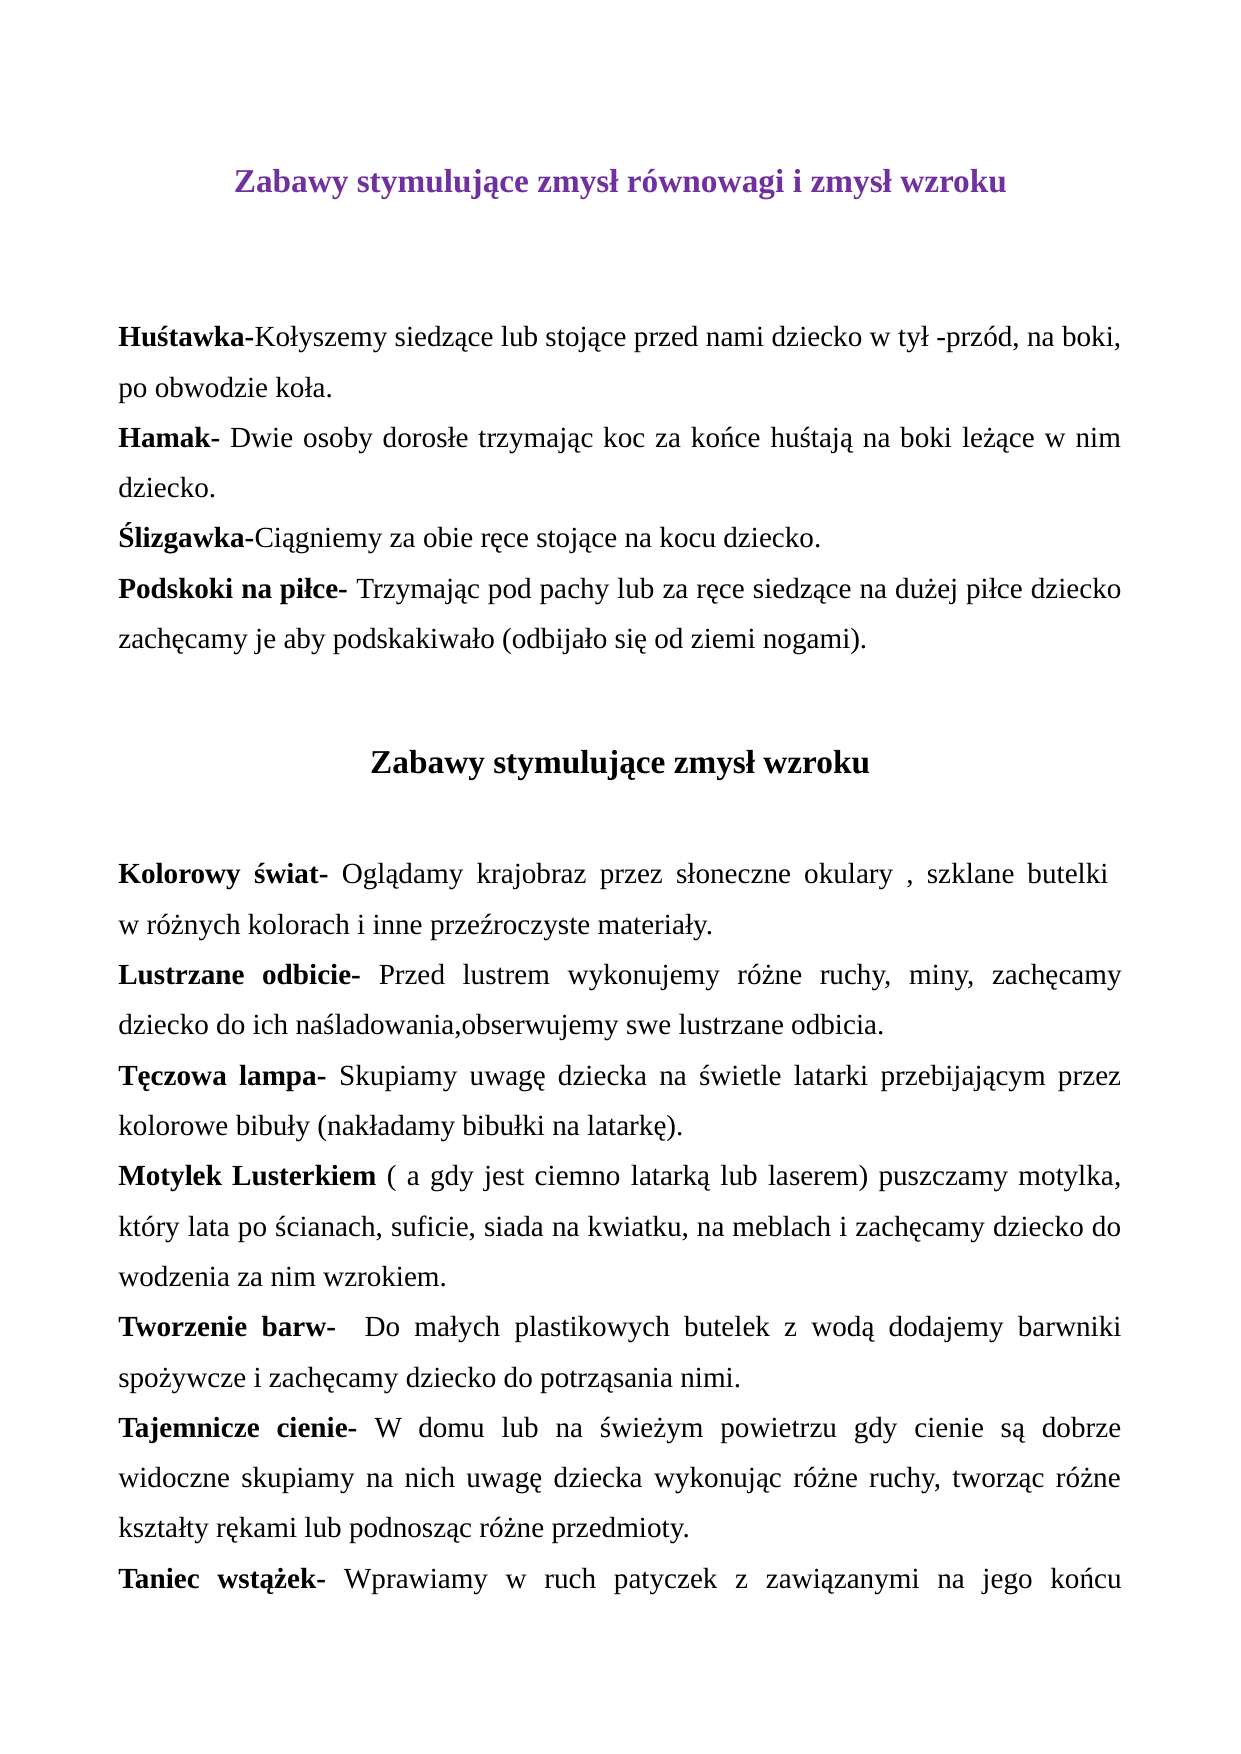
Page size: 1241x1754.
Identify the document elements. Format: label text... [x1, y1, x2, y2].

text Zabawy stymulujące zmysł równowagi i zmysł wzroku [118, 161, 1122, 199]
text Tęczowa lampa- Skupiamy uwagę dziecka na świetle latarki przebijającym przez kolorowe bibuły (nakładamy bibułki na latarkę). [118, 1058, 1122, 1142]
text Lustrzane odbicie- Przed lustrem wykonujemy różne ruchy, miny, zachęcamy dziecko do ich naśladowania,obserwujemy swe lustrzane odbicia. [118, 957, 1122, 1041]
text Podskoki na piłce- Trzymając pod pachy lub za ręce siedzące na dużej piłce dziecko zachęcamy je aby podskakiwało (odbijało się od ziemi nogami). [118, 571, 1122, 655]
text Kolorowy świat- Oglądamy krajobraz przez słoneczne okulary , szklane butelki w różnych kolorach i inne przeźroczyste materiały. [118, 857, 1122, 940]
text Ślizgawka-Ciągniemy za obie ręce stojące na kocu dziecko. [118, 521, 1122, 554]
text Hamak- Dwie osoby dorosłe trzymając koc za końce huśtają na boki leżące w nim dziecko. [118, 420, 1122, 504]
text Zabawy stymulujące zmysł wzroku [118, 742, 1122, 781]
text Taniec wstążek- Wprawiamy w ruch patyczek z zawiązanymi na jego końcu [118, 1561, 1122, 1594]
text Tworzenie barw- Do małych plastikowych butelek z wodą dodajemy barwniki spożywcze i zachęcamy dziecko do potrząsania nimi. [118, 1309, 1122, 1393]
text Huśtawka-Kołyszemy siedzące lub stojące przed nami dziecko w tył -przód, na boki, po obwodzie koła. [118, 319, 1122, 403]
text Motylek Lusterkiem ( a gdy jest ciemno latarką lub laserem) puszczamy motylka, który lata po ścianach, suficie, siada na kwiatku, na meblach i zachęcamy dziecko do wodzenia za nim wzrokiem. [118, 1158, 1122, 1293]
text Tajemnicze cienie- W domu lub na świeżym powietrzu gdy cienie są dobrze widoczne skupiamy na nich uwagę dziecka wykonując różne ruchy, tworząc różne kształty rękami lub podnosząc różne przedmioty. [118, 1410, 1122, 1544]
